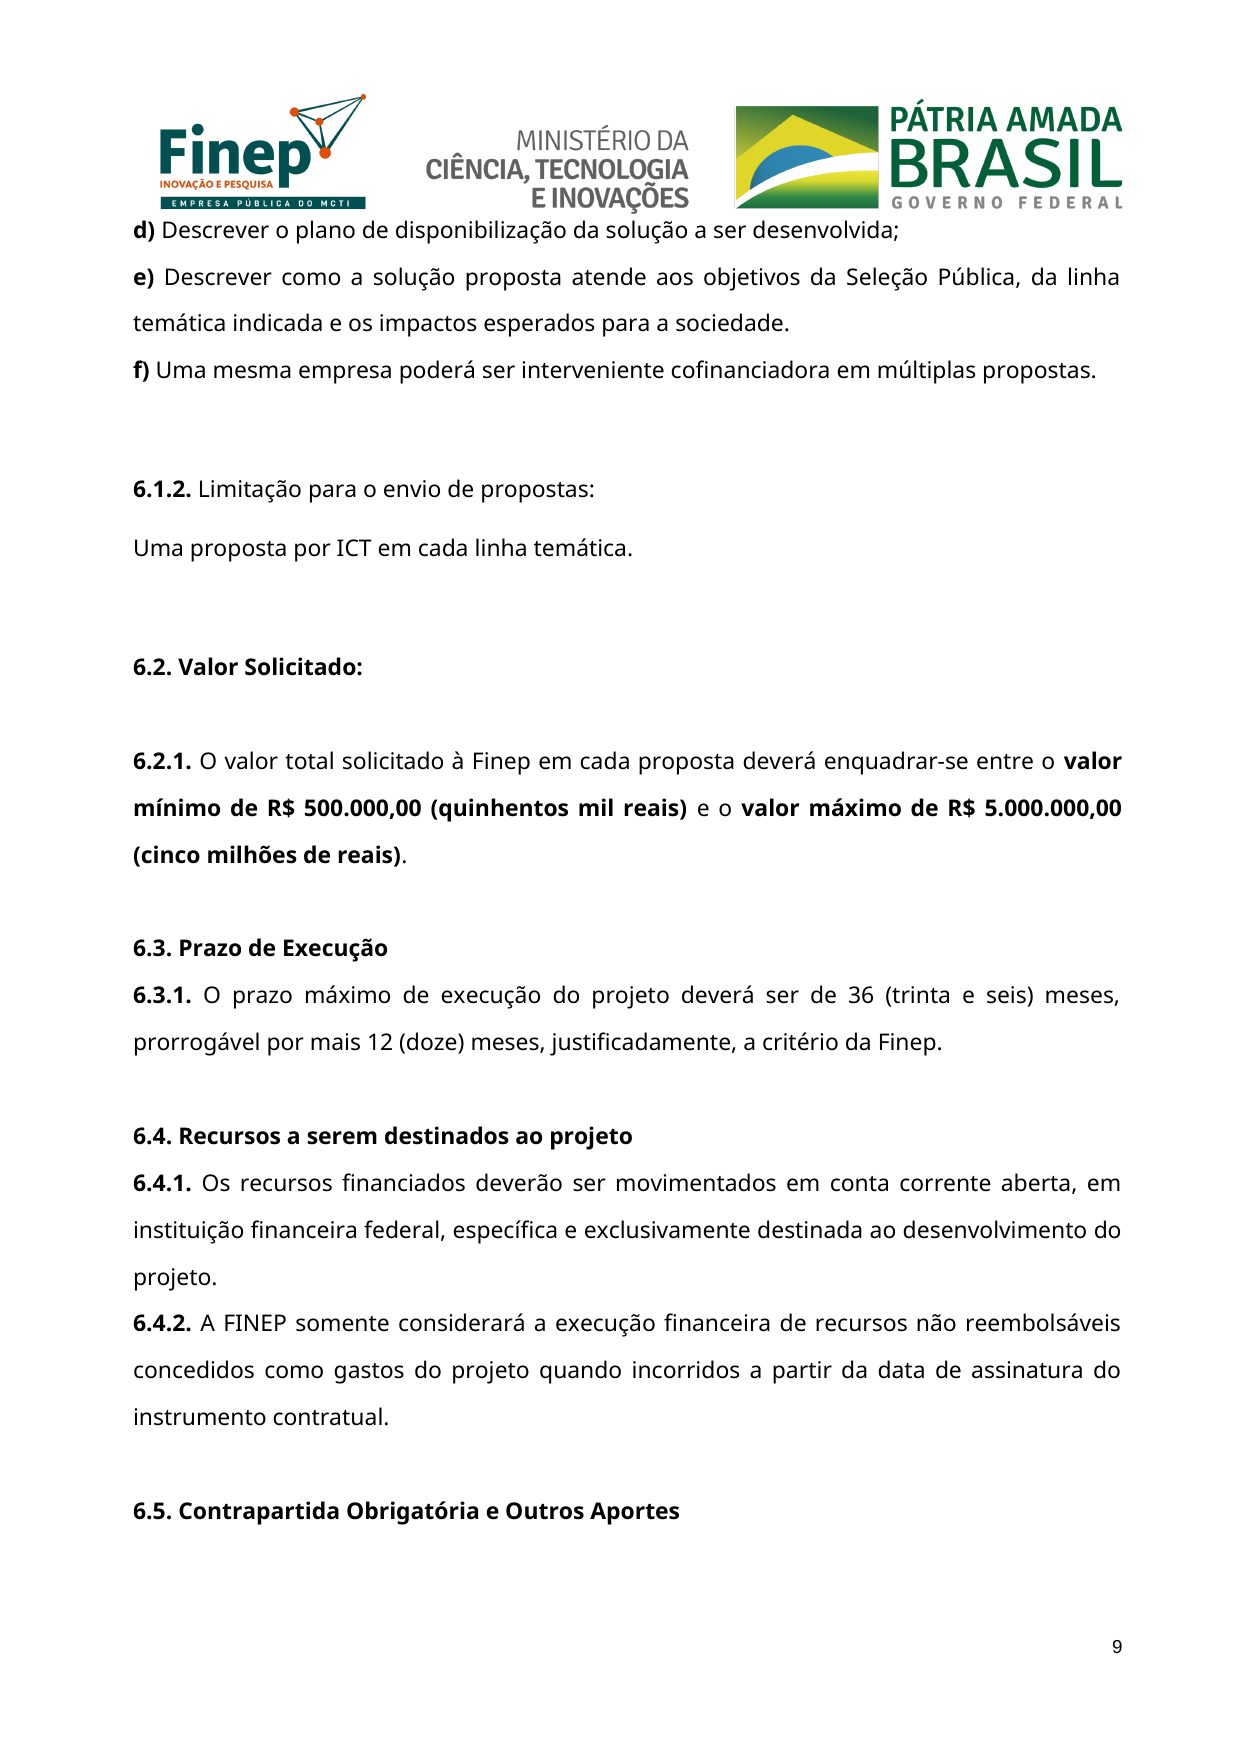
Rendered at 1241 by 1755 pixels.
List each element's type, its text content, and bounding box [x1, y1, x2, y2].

text d) Descrever o plano de disponibilização da solução a ser desenvolvida; [133, 213, 1122, 245]
text 6.5. Contrapartida Obrigatória e Outros Aportes [133, 1495, 1122, 1526]
text 6.1.2. Limitação para o envio de propostas: [133, 473, 1122, 504]
text e) Descrever como a solução proposta atende aos objetivos da Seleção Pública, da linha temática indicada e os impactos esperados para a sociedade. [133, 260, 1122, 338]
text 6.2.1. O valor total solicitado à Finep em cada proposta deverá enquadrar-se entre o valor mínimo de R$ 500.000,00 (quinhentos mil reais) e o valor máximo de R$ 5.000.000,00 (cinco milhões de reais). [133, 745, 1122, 870]
text 6.2. Valor Solicitado: [133, 651, 1122, 682]
text Uma proposta por ICT em cada linha temática. [133, 532, 1122, 563]
text 6.4.2. A FINEP somente considerará a execução financeira de recursos não reembolsáveis concedidos como gastos do projeto quando incorridos a partir da data de assinatura do instrumento contratual. [133, 1307, 1122, 1432]
text 6.3. Prazo de Execução [133, 932, 1122, 963]
text 6.4.1. Os recursos financiados deverão ser movimentados em conta corrente aberta, em instituição financeira federal, específica e exclusivamente destinada ao desenvolvimento do projeto. [133, 1167, 1122, 1292]
text 6.4. Recursos a serem destinados ao projeto [133, 1120, 1122, 1151]
text f) Uma mesma empresa poderá ser interveniente cofinanciadora em múltiplas propostas. [133, 354, 1122, 385]
text 6.3.1. O prazo máximo de execução do projeto deverá ser de 36 (trinta e seis) meses, prorrogável por mais 12 (doze) meses, justificadamente, a critério da Finep. [133, 979, 1122, 1057]
